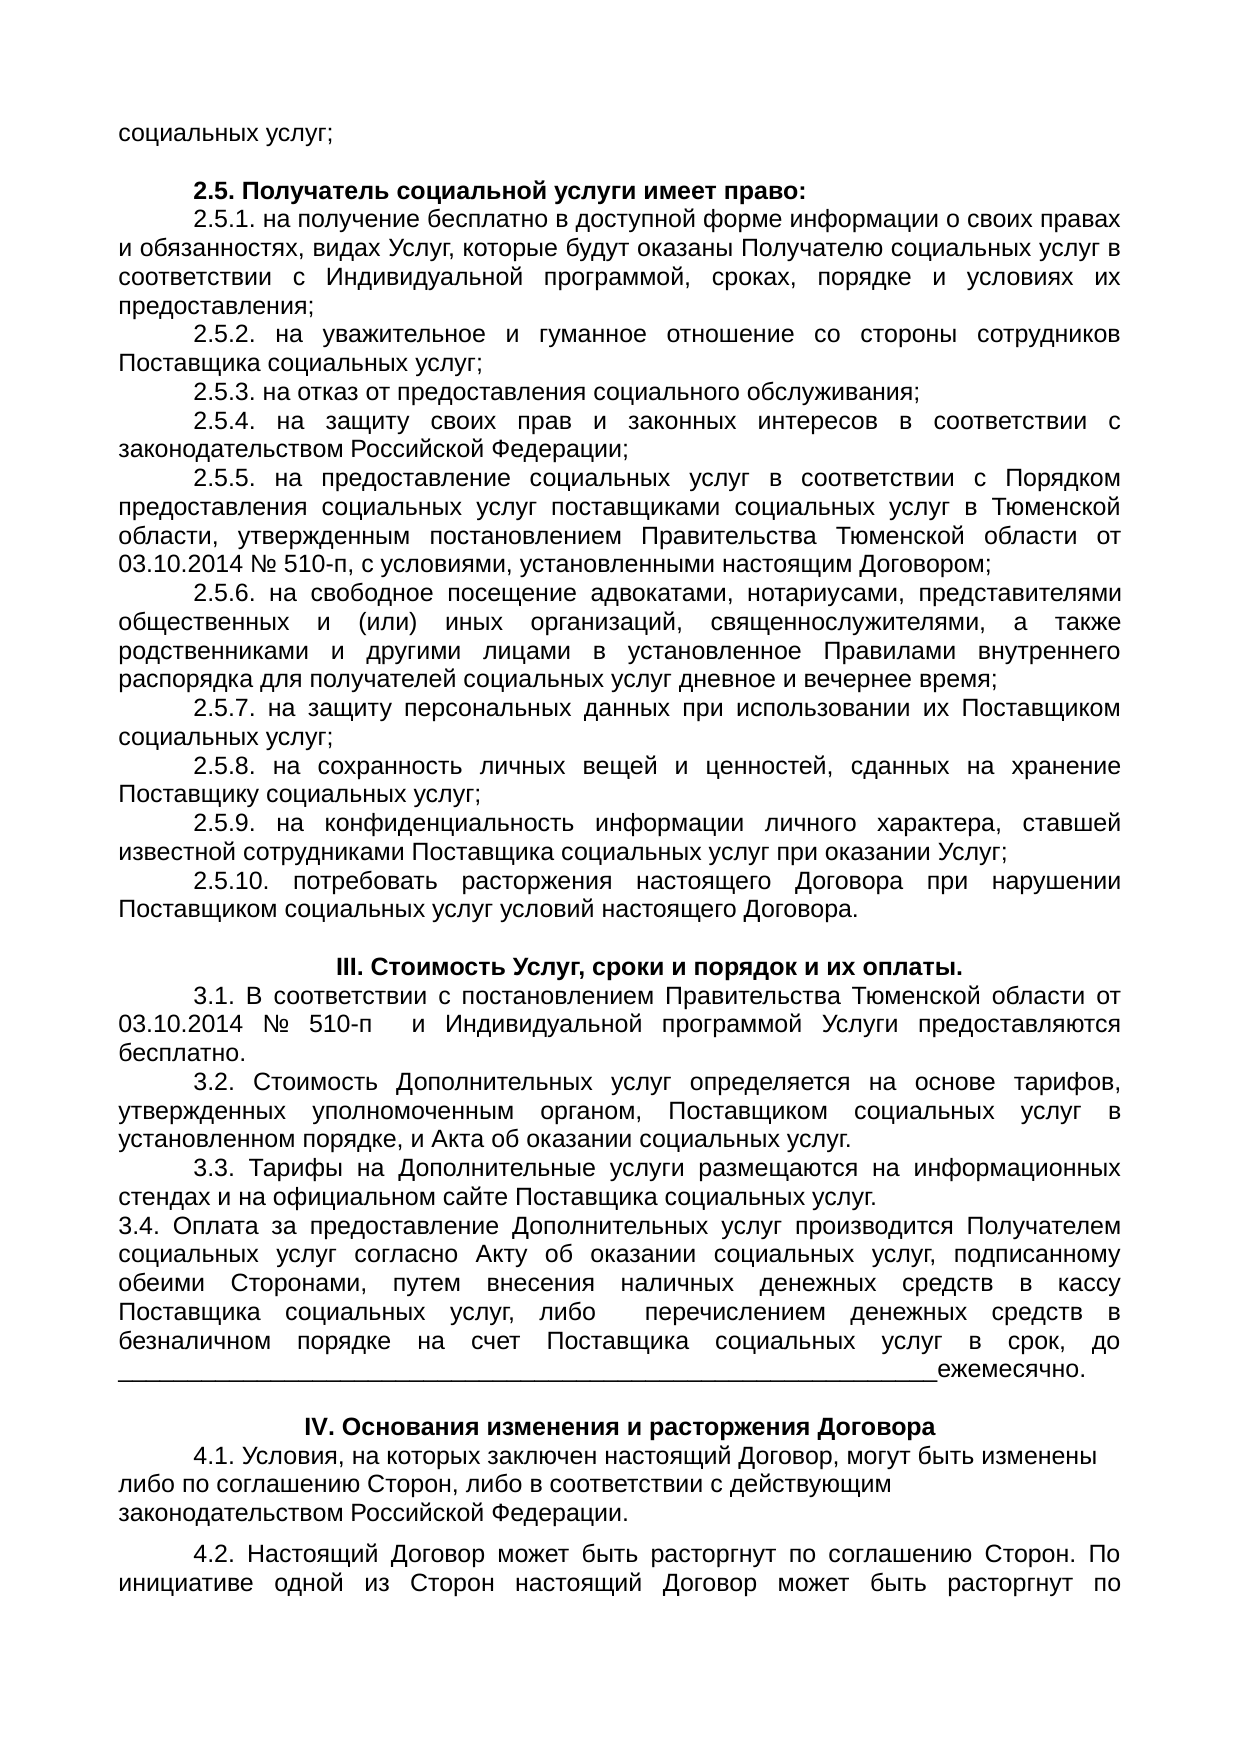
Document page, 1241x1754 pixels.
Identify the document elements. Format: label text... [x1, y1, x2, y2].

text 2.5.5. на предоставление социальных услуг в соответствии с Порядком предоставления социальных услуг поставщиками социальных услуг в Тюменской области, утвержденным постановлением Правительства Тюменской области от 03.10.2014 № 510-п, с условиями, установленными настоящим Договором; [118, 463, 1122, 578]
text 4.2. Настоящий Договор может быть расторгнут по соглашению Сторон. По инициативе одной из Сторон настоящий Договор может быть расторгнут по [118, 1539, 1122, 1597]
text социальных услуг; [118, 118, 1122, 147]
text 2.5.1. на получение бесплатно в доступной форме информации о своих правах и обязанностях, видах Услуг, которые будут оказаны Получателю социальных услуг в соответствии с Индивидуальной программой, сроках, порядке и условиях их предоставления; [118, 204, 1122, 319]
text 2.5.7. на защиту персональных данных при использовании их Поставщиком социальных услуг; [118, 693, 1122, 751]
text 4.1. Условия, на которых заключен настоящий Договор, могут быть изменены либо по соглашению Сторон, либо в соответствии с действующим законодательством Российской Федерации. [118, 1441, 1122, 1527]
text 3.3. Тарифы на Дополнительные услуги размещаются на информационных стендах и на официальном сайте Поставщика социальных услуг. [118, 1153, 1122, 1211]
text 3.1. В соответствии с постановлением Правительства Тюменской области от 03.10.2014 № 510-п и Индивидуальной программой Услуги предоставляются бесплатно. [118, 981, 1122, 1067]
text III. Стоимость Услуг, сроки и порядок и их оплаты. [118, 952, 1122, 981]
text 3.2. Стоимость Дополнительных услуг определяется на основе тарифов, утвержденных уполномоченным органом, Поставщиком социальных услуг в установленном порядке, и Акта об оказании социальных услуг. [118, 1067, 1122, 1153]
text 3.4. Оплата за предоставление Дополнительных услуг производится Получателем социальных услуг согласно Акту об оказании социальных услуг, подписанному обеими Сторонами, путем внесения наличных денежных средств в кассу Поставщика социальных услуг, либо перечислением денежных средств в безналичном порядке на счет Поставщика социальных услуг в срок, до ___________________________________________________________ежемесячно. [118, 1211, 1122, 1383]
text 2.5.6. на свободное посещение адвокатами, нотариусами, представителями общественных и (или) иных организаций, священнослужителями, а также родственниками и другими лицами в установленное Правилами внутреннего распорядка для получателей социальных услуг дневное и вечернее время; [118, 578, 1122, 693]
text 2.5. Получатель социальной услуги имеет право: [118, 176, 1122, 204]
text 2.5.8. на сохранность личных вещей и ценностей, сданных на хранение Поставщику социальных услуг; [118, 751, 1122, 808]
text 2.5.9. на конфиденциальность информации личного характера, ставшей известной сотрудниками Поставщика социальных услуг при оказании Услуг; [118, 808, 1122, 866]
text 2.5.10. потребовать расторжения настоящего Договора при нарушении Поставщиком социальных услуг условий настоящего Договора. [118, 866, 1122, 923]
text 2.5.4. на защиту своих прав и законных интересов в соответствии с законодательством Российской Федерации; [118, 406, 1122, 463]
text 2.5.2. на уважительное и гуманное отношение со стороны сотрудников Поставщика социальных услуг; [118, 319, 1122, 377]
text 2.5.3. на отказ от предоставления социального обслуживания; [118, 377, 1122, 406]
text IV. Основания изменения и расторжения Договора [118, 1412, 1122, 1441]
